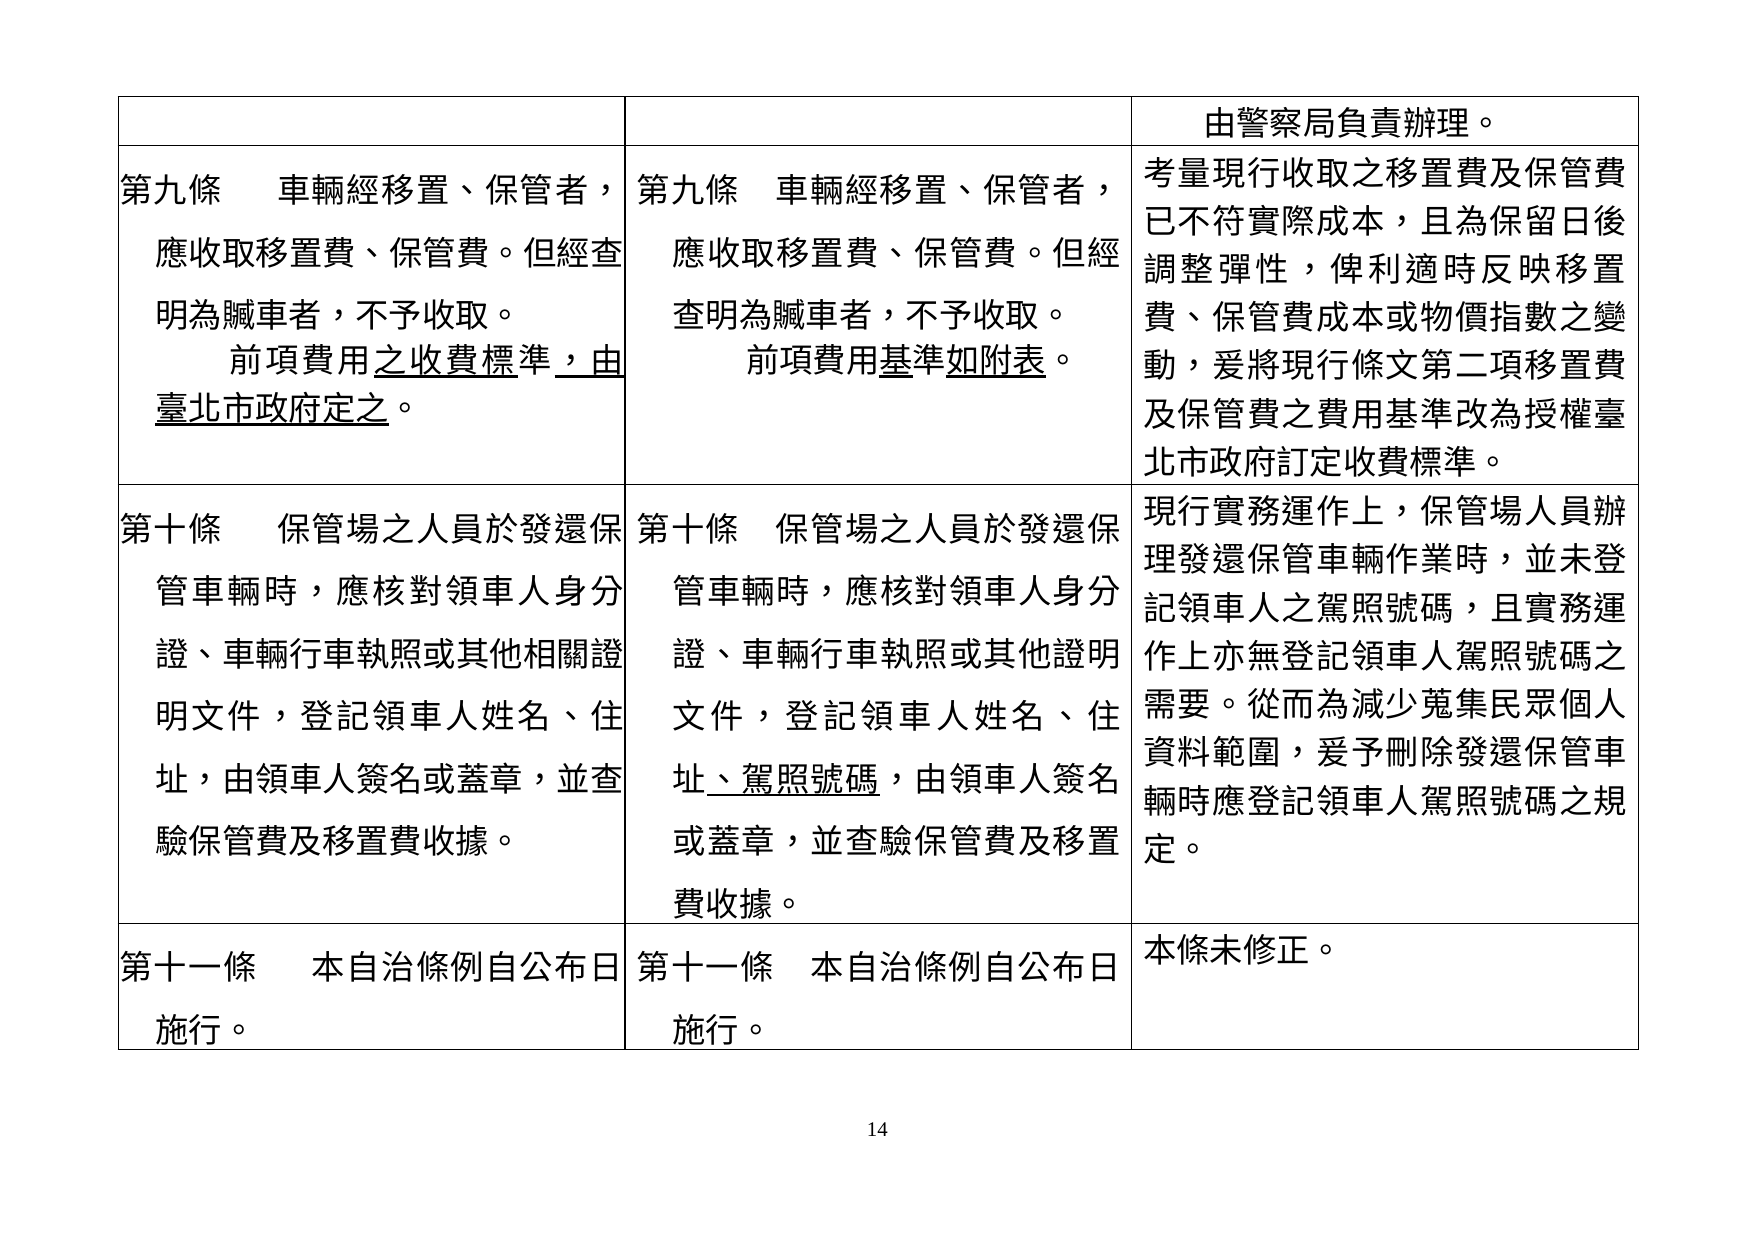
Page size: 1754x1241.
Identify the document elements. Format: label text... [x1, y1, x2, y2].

table_cell 本條未修正。 [1132, 924, 1638, 1048]
table_cell 第十一條 本自治條例自公布日施行。 [626, 924, 1131, 1048]
table_cell 第十條 保管場之人員於發還保管車輛時，應核對領車人身分證、車輛行車執照或其他證明文件，登記領車人姓名、住址、駕照號碼，由領車人簽名或蓋章，並查驗保管費及移置費收據。 [626, 485, 1131, 922]
table_cell 第九條 車輛經移置、保管者，應收取移置費、保管費。但經查明為贓車者，不予收取。 前項費用之收費標準，由臺北市政府定之。 [119, 146, 624, 484]
table_cell 第十條 保管場之人員於發還保管車輛時，應核對領車人身分證、車輛行車執照或其他相關證明文件，登記領車人姓名、住址，由領車人簽名或蓋章，並查驗保管費及移置費收據。 [119, 485, 624, 922]
table_cell 第十一條 本自治條例自公布日施行。 [119, 924, 624, 1048]
table_cell 由警察局負責辦理。 [1132, 97, 1638, 145]
table_cell [626, 97, 1131, 145]
table_cell [119, 97, 624, 145]
table_cell 第九條 車輛經移置、保管者，應收取移置費、保管費。但經查明為贓車者，不予收取。 前項費用基準如附表。 [626, 146, 1131, 484]
table_cell 現行實務運作上，保管場人員辦理發還保管車輛作業時，並未登記領車人之駕照號碼，且實務運作上亦無登記領車人駕照號碼之需要。從而為減少蒐集民眾個人資料範圍，爰予刪除發還保管車輛時應登記領車人駕照號碼之規定。 [1132, 485, 1638, 922]
table_cell 考量現行收取之移置費及保管費已不符實際成本，且為保留日後調整彈性，俾利適時反映移置費、保管費成本或物價指數之變動，爰將現行條文第二項移置費及保管費之費用基準改為授權臺北市政府訂定收費標準。 [1132, 146, 1638, 484]
